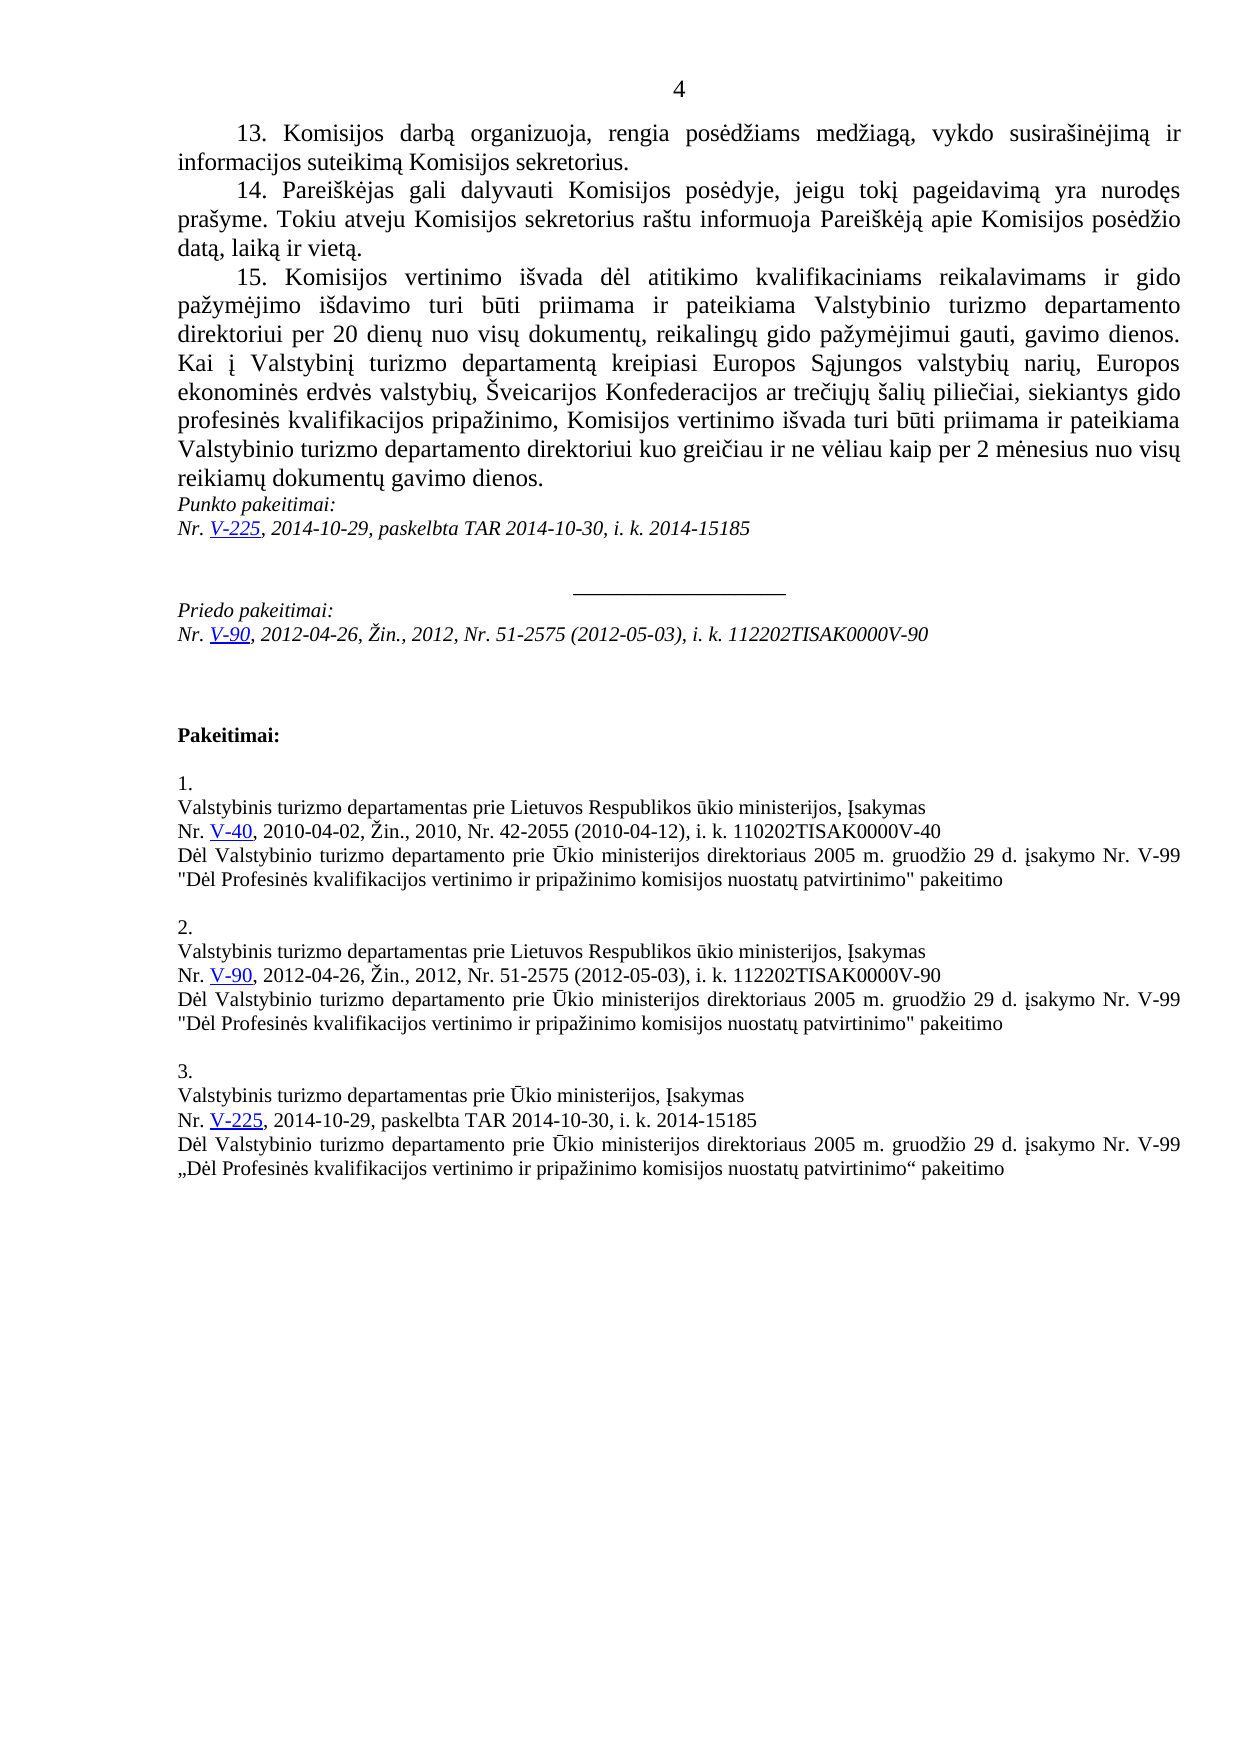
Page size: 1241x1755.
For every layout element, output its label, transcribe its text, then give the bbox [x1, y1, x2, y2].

text 13. Komisijos darbą organizuoja, rengia posėdžiams medžiagą, vykdo susirašinėjimą ir informacijos suteikimą Komisijos sekretorius. [177, 118, 1181, 176]
text Nr. V-40, 2010-04-02, Žin., 2010, Nr. 42-2055 (2010-04-12), i. k. 110202TISAK0000V-40 [177, 819, 1181, 843]
text Nr. V-90, 2012-04-26, Žin., 2012, Nr. 51-2575 (2012-05-03), i. k. 112202TISAK0000V-90 [177, 963, 1181, 987]
text Dėl Valstybinio turizmo departamento prie Ūkio ministerijos direktoriaus 2005 m. gruodžio 29 d. įsakymo Nr. V-99 "Dėl Profesinės kvalifikacijos vertinimo ir pripažinimo komisijos nuostatų patvirtinimo" pakeitimo [177, 987, 1181, 1035]
text 2. [177, 915, 1181, 939]
text Nr. V-90, 2012-04-26, Žin., 2012, Nr. 51-2575 (2012-05-03), i. k. 112202TISAK0000V-90 [177, 622, 1181, 646]
text Pakeitimai: [177, 722, 1181, 747]
text 3. [177, 1059, 1181, 1083]
text Nr. V-225, 2014-10-29, paskelbta TAR 2014-10-30, i. k. 2014-15185 [177, 516, 1181, 540]
text Nr. V-225, 2014-10-29, paskelbta TAR 2014-10-30, i. k. 2014-15185 [177, 1107, 1181, 1132]
text _________________ [177, 569, 1181, 597]
text Dėl Valstybinio turizmo departamento prie Ūkio ministerijos direktoriaus 2005 m. gruodžio 29 d. įsakymo Nr. V-99 „Dėl Profesinės kvalifikacijos vertinimo ir pripažinimo komisijos nuostatų patvirtinimo“ pakeitimo [177, 1132, 1181, 1180]
text 1. [177, 771, 1181, 795]
text Punkto pakeitimai: [177, 492, 1181, 516]
text Priedo pakeitimai: [177, 597, 1181, 622]
text 14. Pareiškėjas gali dalyvauti Komisijos posėdyje, jeigu tokį pageidavimą yra nurodęs prašyme. Tokiu atveju Komisijos sekretorius raštu informuoja pareiškėją apie Komisijos posėdžio datą, laiką ir vietą. [177, 176, 1181, 262]
text Valstybinis turizmo departamentas prie Ūkio ministerijos, Įsakymas [177, 1083, 1181, 1107]
text Valstybinis turizmo departamentas prie Lietuvos Respublikos ūkio ministerijos, Įsakymas [177, 795, 1181, 819]
text Dėl Valstybinio turizmo departamento prie Ūkio ministerijos direktoriaus 2005 m. gruodžio 29 d. įsakymo Nr. V-99 "Dėl Profesinės kvalifikacijos vertinimo ir pripažinimo komisijos nuostatų patvirtinimo" pakeitimo [177, 843, 1181, 891]
text Valstybinis turizmo departamentas prie Lietuvos Respublikos ūkio ministerijos, Įsakymas [177, 939, 1181, 963]
text 15. Komisijos vertinimo išvada dėl atitikimo kvalifikaciniams reikalavimams ir gido pažymėjimo išdavimo turi būti priimama ir pateikiama Valstybinio turizmo departamento direktoriui per 20 dienų nuo visų dokumentų, reikalingų gido pažymėjimui gauti, gavimo dienos. Kai į Valstybinį turizmo departamentą kreipiasi Europos Sąjungos valstybių narių, Europos ekonominės erdvės valstybių, Šveicarijos konfederacijos ar trečiųjų šalių piliečiai, siekiantys gido profesinės kvalifikacijos pripažinimo, Komisijos vertinimo išvada turi būti priimama ir pateikiama Valstybinio turizmo departamento direktoriui kuo greičiau ir ne vėliau kaip per 2 mėnesius nuo visų reikiamų dokumentų gavimo dienos. [177, 262, 1181, 492]
